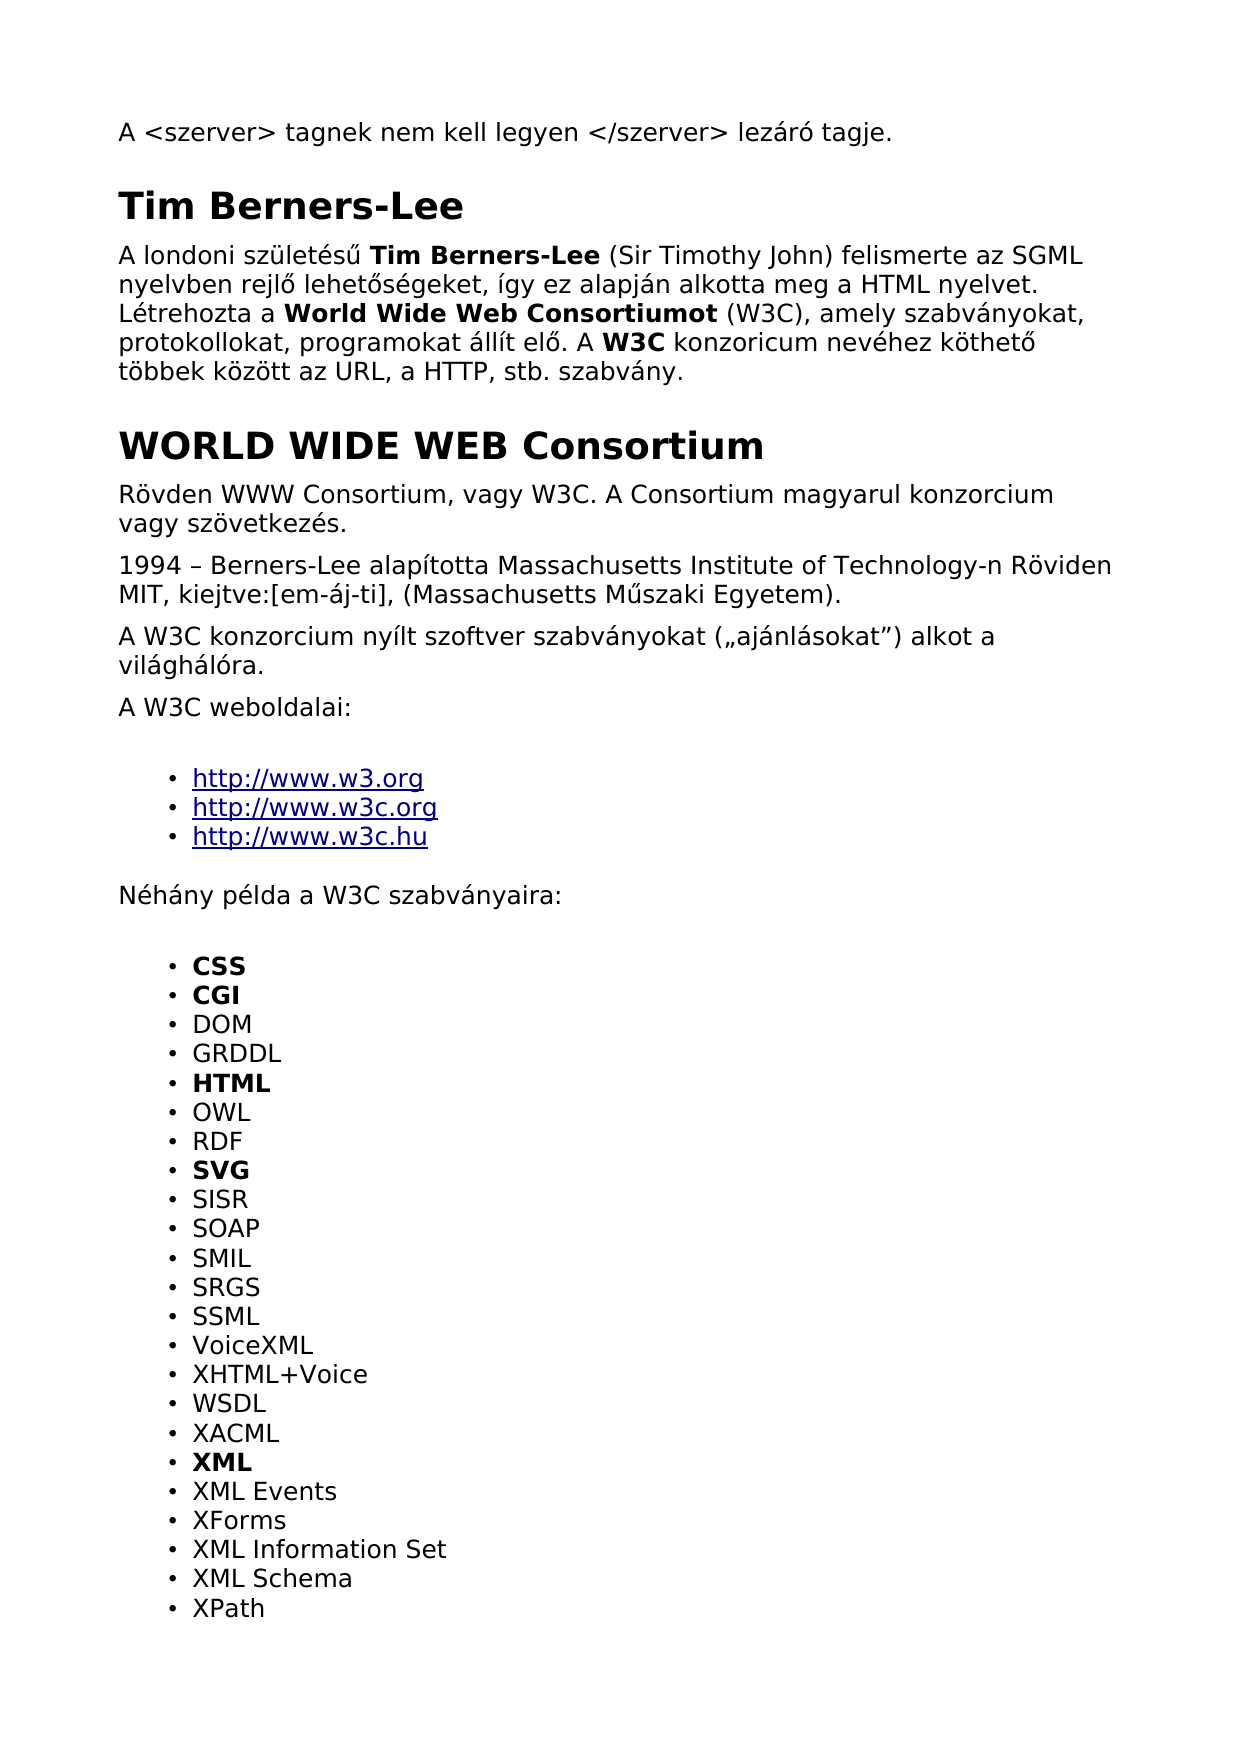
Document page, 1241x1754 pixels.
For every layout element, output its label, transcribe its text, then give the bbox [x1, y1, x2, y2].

list HTML [177, 1069, 1122, 1098]
list XML Schema [177, 1565, 1122, 1594]
list GRDDL [177, 1040, 1122, 1069]
list XML [177, 1448, 1122, 1477]
list SSML [177, 1302, 1122, 1331]
text Néhány példa a W3C szabványaira: [118, 881, 1122, 910]
text A W3C weboldalai: [118, 693, 1122, 722]
list XML Information Set [177, 1536, 1122, 1565]
subtitle WORLD WIDE WEB Consortium [118, 424, 1122, 468]
list CGI [177, 981, 1122, 1011]
list SVG [177, 1156, 1122, 1186]
list RDF [177, 1127, 1122, 1156]
list XHTML+Voice [177, 1361, 1122, 1390]
list XPath [177, 1594, 1122, 1623]
list SRGS [177, 1273, 1122, 1302]
text A <szerver> tagnek nem kell legyen </szerver> lezáró tagje. [118, 118, 1122, 147]
list WSDL [177, 1390, 1122, 1419]
list DOM [177, 1011, 1122, 1040]
list VoiceXML [177, 1331, 1122, 1361]
list CSS [177, 952, 1122, 981]
list http://www.w3c.org [177, 793, 1122, 822]
list OWL [177, 1098, 1122, 1127]
list http://www.w3.org [177, 764, 1122, 793]
list SISR [177, 1186, 1122, 1215]
list SMIL [177, 1244, 1122, 1273]
list XML Events [177, 1477, 1122, 1506]
text A W3C konzorcium nyílt szoftver szabványokat („ajánlásokat”) alkot a világhálóra. [118, 622, 1122, 680]
list http://www.w3c.hu [177, 822, 1122, 852]
list SOAP [177, 1215, 1122, 1244]
list XACML [177, 1419, 1122, 1448]
text Rövden WWW Consortium, vagy W3C. A Consortium magyarul konzorcium vagy szövetkezés. [118, 480, 1122, 539]
text 1994 – Berners-Lee alapította Massachusetts Institute of Technology-n Röviden MIT, kiejtve:[em-áj-ti], (Massachusetts Műszaki Egyetem). [118, 551, 1122, 609]
text A londoni születésű Tim Berners-Lee (Sir Timothy John) felismerte az SGML nyelvben rejlő lehetőségeket, így ez alapján alkotta meg a HTML nyelvet. Létrehozta a World Wide Web Consortiumot (W3C), amely szabványokat, protokollokat, programokat állít elő. A W3C konzoricum nevéhez köthető többek között az URL, a HTTP, stb. szabvány. [118, 241, 1122, 387]
subtitle Tim Berners-Lee [118, 185, 1122, 228]
list XForms [177, 1506, 1122, 1536]
